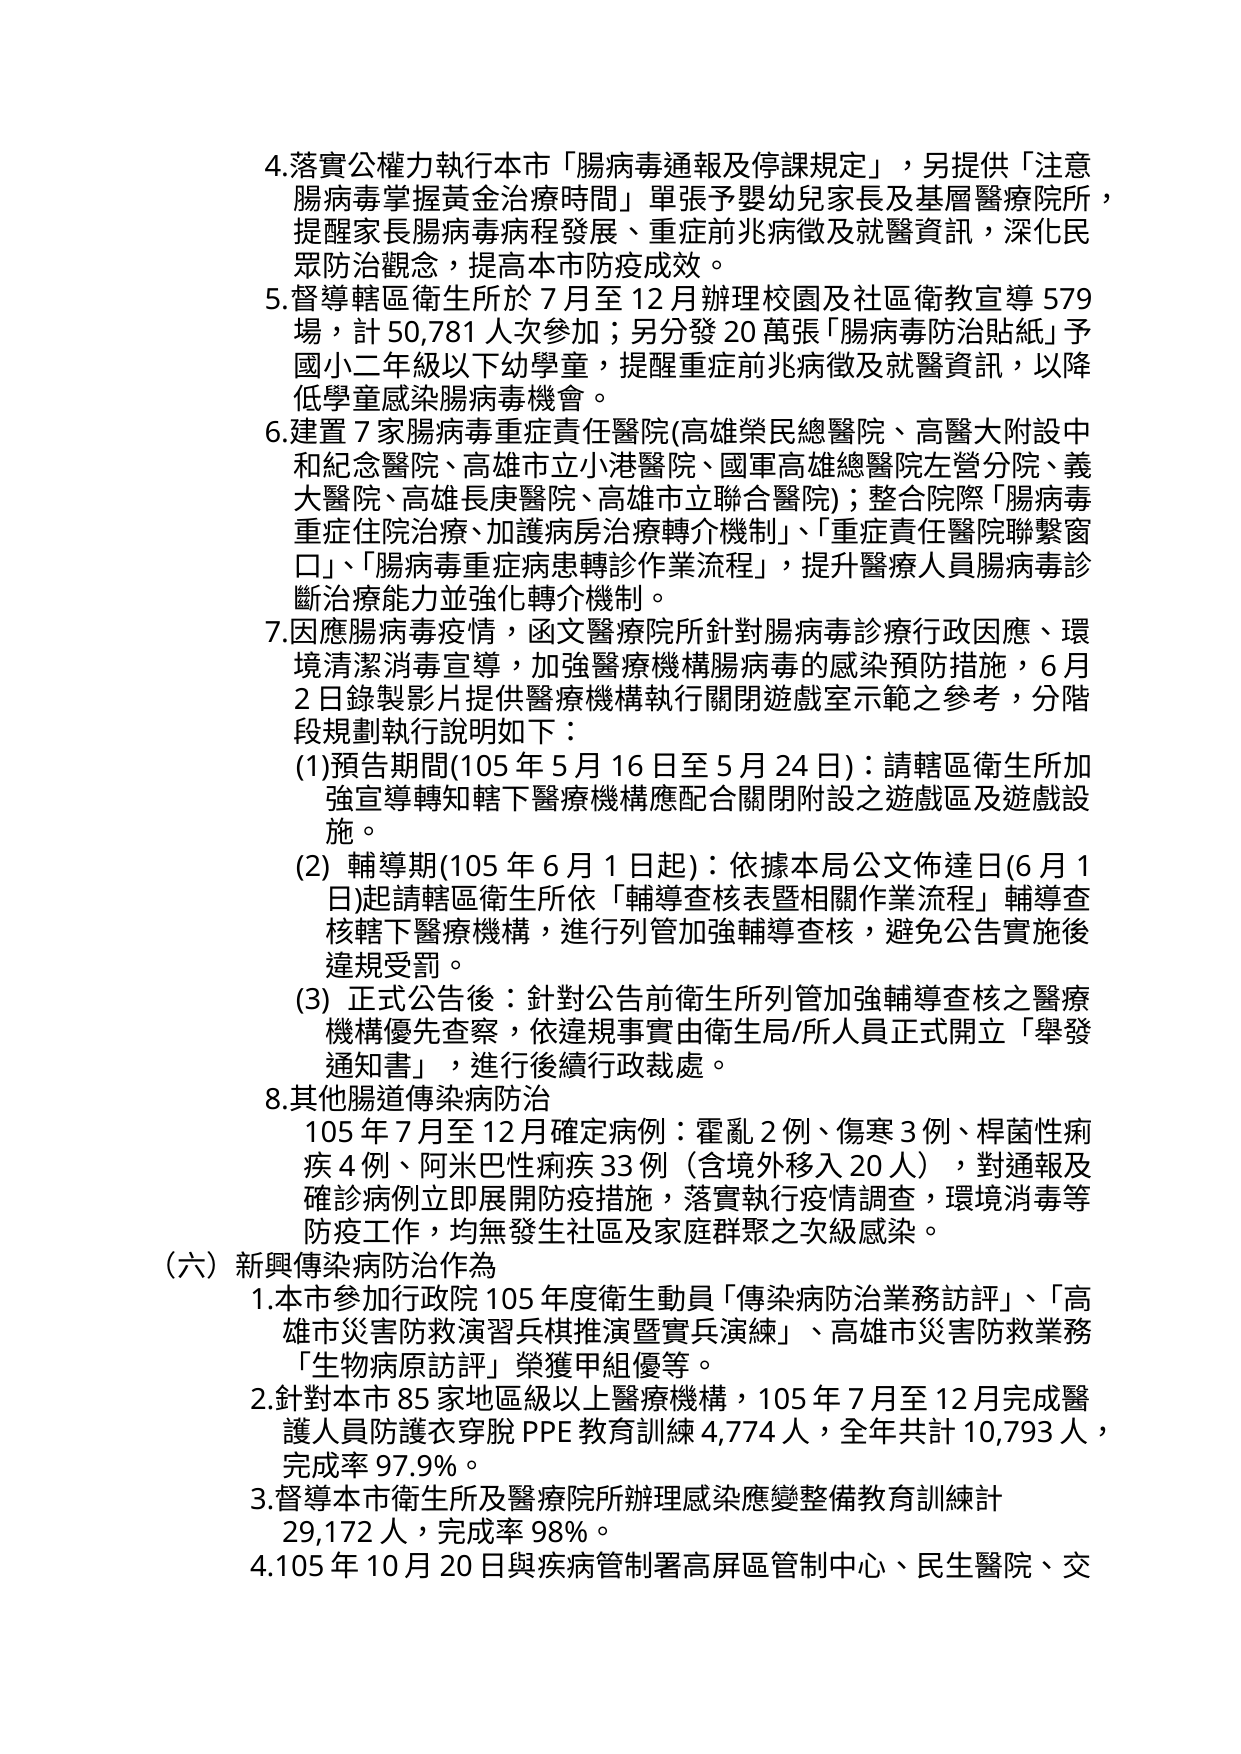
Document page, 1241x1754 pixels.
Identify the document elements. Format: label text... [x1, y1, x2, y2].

text (2) 輔導期(105年6月1日起)：依據本局公文佈達日(6月1日)起請轄區衛生所依「輔導查核表暨相關作業流程」輔導查核轄下醫療機構，進行列管加強輔導查核，避免公告實施後違規受罰。 [296, 849, 1092, 983]
text 105年7月至12月確定病例：霍亂2例、傷寒3例、桿菌性痢疾4例、阿米巴性痢疾33例（含境外移入20人），對通報及確診病例立即展開防疫措施，落實執行疫情調查，環境消毒等防疫工作，均無發生社區及家庭群聚之次級感染。 [304, 1116, 1092, 1249]
text 4.105年10月20日與疾病管制署高屏區管制中心、民生醫院、交 [250, 1549, 1092, 1583]
text 3.督導本市衛生所及醫療院所辦理感染應變整備教育訓練計29,172人，完成率98%。 [250, 1483, 1092, 1549]
text 8.其他腸道傳染病防治 [264, 1083, 1092, 1116]
text 5.督導轄區衛生所於7月至12月辦理校園及社區衛教宣導579場，計50,781人次參加；另分發20萬張「腸病毒防治貼紙」予國小二年級以下幼學童，提醒重症前兆病徵及就醫資訊，以降低學童感染腸病毒機會。 [264, 283, 1092, 416]
text 6.建置7家腸病毒重症責任醫院(高雄榮民總醫院、高醫大附設中和紀念醫院、高雄市立小港醫院、國軍高雄總醫院左營分院、義大醫院、高雄長庚醫院、高雄市立聯合醫院)；整合院際「腸病毒重症住院治療、加護病房治療轉介機制」、「重症責任醫院聯繫窗口」、「腸病毒重症病患轉診作業流程」，提升醫療人員腸病毒診斷治療能力並強化轉介機制。 [264, 416, 1092, 616]
text 7.因應腸病毒疫情，函文醫療院所針對腸病毒診療行政因應、環境清潔消毒宣導，加強醫療機構腸病毒的感染預防措施，6月2日錄製影片提供醫療機構執行關閉遊戲室示範之參考，分階段規劃執行說明如下： [264, 616, 1092, 749]
text (1)預告期間(105年5月16日至5月24日)：請轄區衛生所加強宣導轉知轄下醫療機構應配合關閉附設之遊戲區及遊戲設施。 [296, 749, 1092, 849]
text 1.本市參加行政院105年度衛生動員「傳染病防治業務訪評」、「高雄市災害防救演習兵棋推演暨實兵演練」、高雄市災害防救業務「生物病原訪評」榮獲甲組優等。 [250, 1283, 1092, 1383]
text （六）新興傳染病防治作為 [148, 1249, 1092, 1283]
text 4.落實公權力執行本市「腸病毒通報及停課規定」，另提供「注意腸病毒掌握黃金治療時間」單張予嬰幼兒家長及基層醫療院所，提醒家長腸病毒病程發展、重症前兆病徵及就醫資訊，深化民眾防治觀念，提高本市防疫成效。 [264, 149, 1092, 283]
text 2.針對本市85家地區級以上醫療機構，105年7月至12月完成醫護人員防護衣穿脫PPE教育訓練4,774人，全年共計10,793人，完成率97.9%。 [250, 1383, 1092, 1483]
text (3) 正式公告後：針對公告前衛生所列管加強輔導查核之醫療機構優先查察，依違規事實由衛生局/所人員正式開立「舉發通知書」，進行後續行政裁處。 [296, 983, 1092, 1083]
